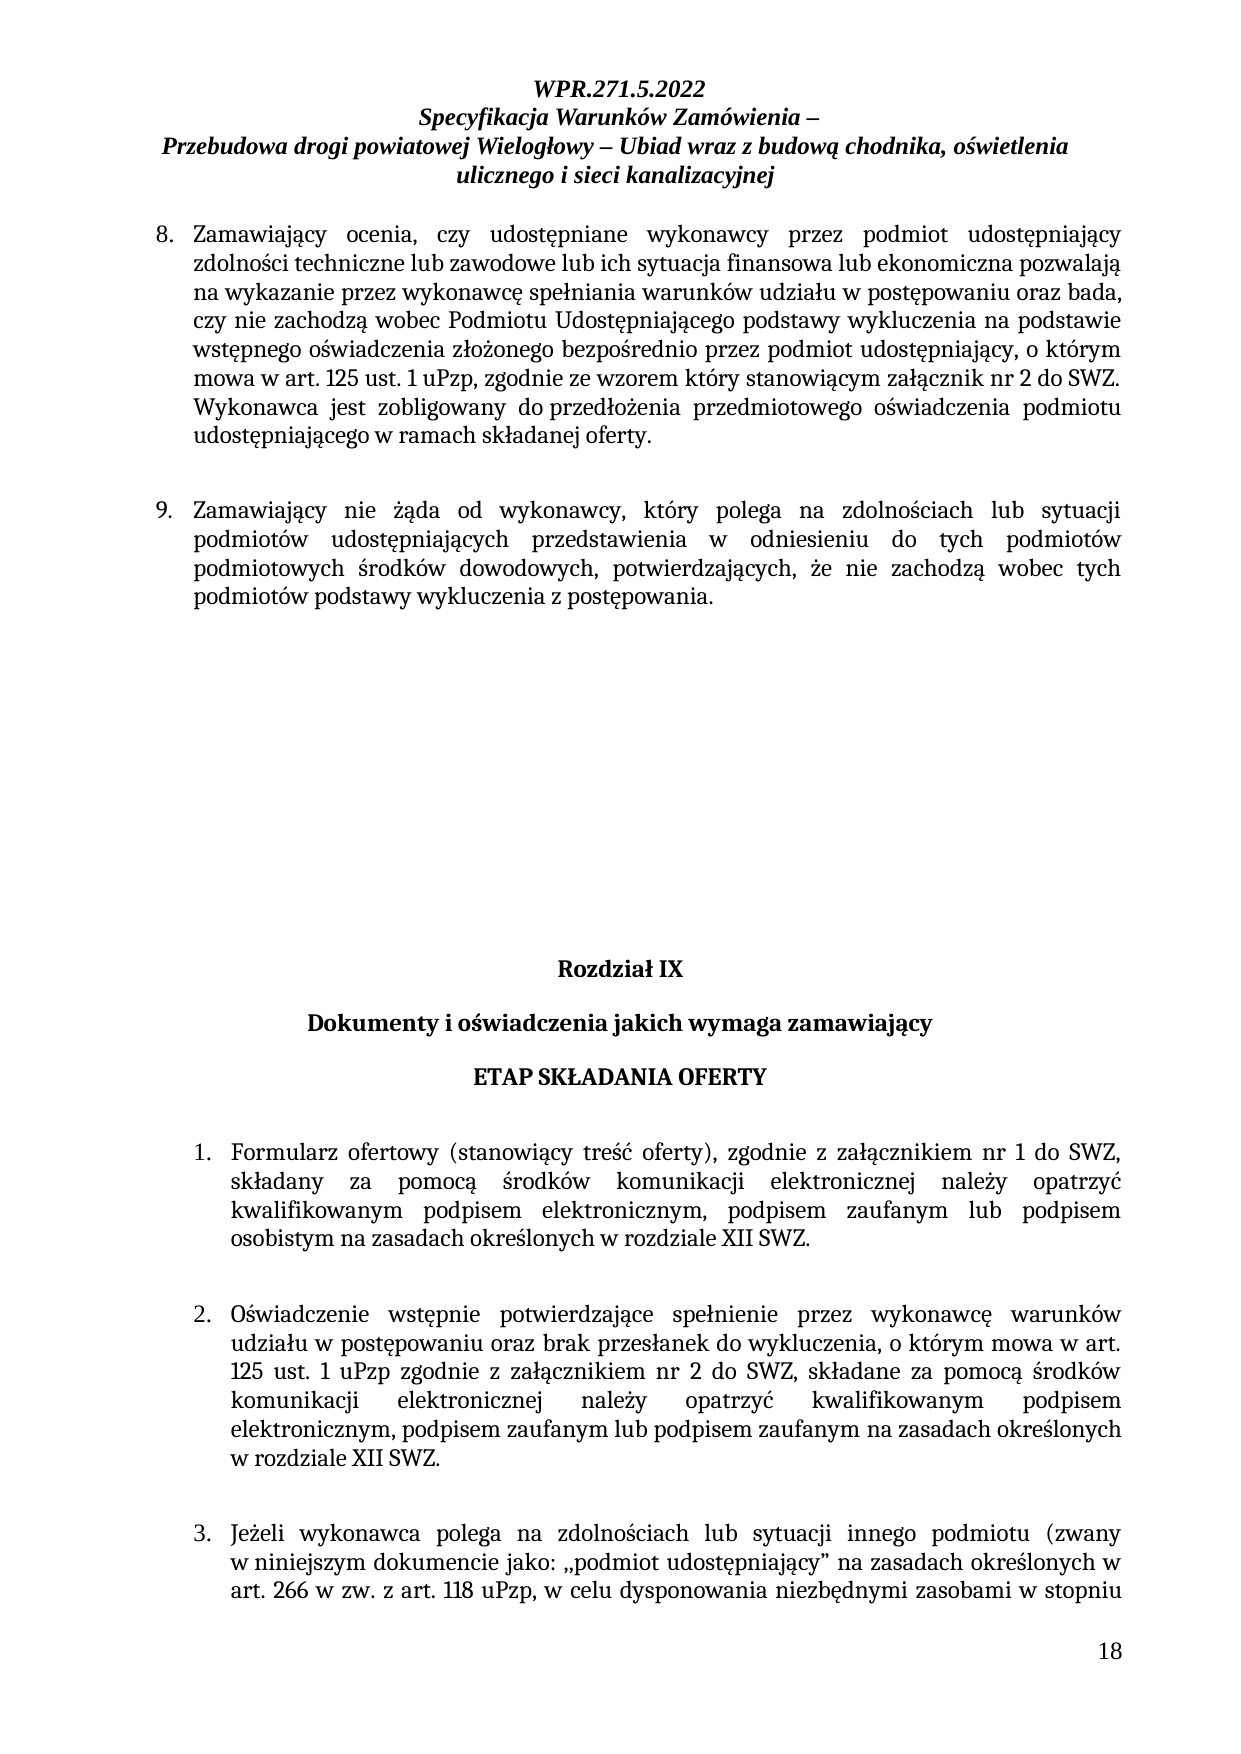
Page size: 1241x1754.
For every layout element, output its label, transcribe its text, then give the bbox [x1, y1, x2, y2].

text Rozdział IX [118, 955, 1122, 984]
list Zamawiający ocenia, czy udostępniane wykonawcy przez podmiot udostępniający zdolności techniczne lub zawodowe lub ich sytuacja finansowa lub ekonomiczna pozwalają na wykazanie przez wykonawcę spełniania warunków udziału w postępowaniu oraz bada, czy nie zachodzą wobec Podmiotu Udostępniającego podstawy wykluczenia na podstawie wstępnego oświadczenia złożonego bezpośrednio przez podmiot udostępniający, o którym mowa w art. 125 ust. 1 uPzp, zgodnie ze wzorem który stanowiącym załącznik nr 2 do SWZ. Wykonawca jest zobligowany do przedłożenia przedmiotowego oświadczenia podmiotu udostępniającego w ramach składanej oferty. [156, 219, 1122, 450]
list Jeżeli wykonawca polega na zdolnościach lub sytuacji innego podmiotu (zwany w niniejszym dokumencie jako: ,,podmiot udostępniający” na zasadach określonych w art. 266 w zw. z art. 118 uPzp, w celu dysponowania niezbędnymi zasobami w stopniu [193, 1518, 1122, 1605]
list Formularz ofertowy (stanowiący treść oferty), zgodnie z załącznikiem nr 1 do SWZ, składany za pomocą środków komunikacji elektronicznej należy opatrzyć kwalifikowanym podpisem elektronicznym, podpisem zaufanym lub podpisem osobistym na zasadach określonych w rozdziale XII SWZ. [193, 1137, 1122, 1253]
list Zamawiający nie żąda od wykonawcy, który polega na zdolnościach lub sytuacji podmiotów udostępniających przedstawienia w odniesieniu do tych podmiotów podmiotowych środków dowodowych, potwierdzających, że nie zachodzą wobec tych podmiotów podstawy wykluczenia z postępowania. [156, 496, 1122, 611]
text Dokumenty i oświadczenia jakich wymaga zamawiający [118, 1009, 1122, 1038]
list Oświadczenie wstępnie potwierdzające spełnienie przez wykonawcę warunków udziału w postępowaniu oraz brak przesłanek do wykluczenia, o którym mowa w art. 125 ust. 1 uPzp zgodnie z załącznikiem nr 2 do SWZ, składane za pomocą środków komunikacji elektronicznej należy opatrzyć kwalifikowanym podpisem elektronicznym, podpisem zaufanym lub podpisem zaufanym na zasadach określonych w rozdziale XII SWZ. [193, 1299, 1122, 1472]
text ETAP SKŁADANIA OFERTY [118, 1063, 1122, 1091]
